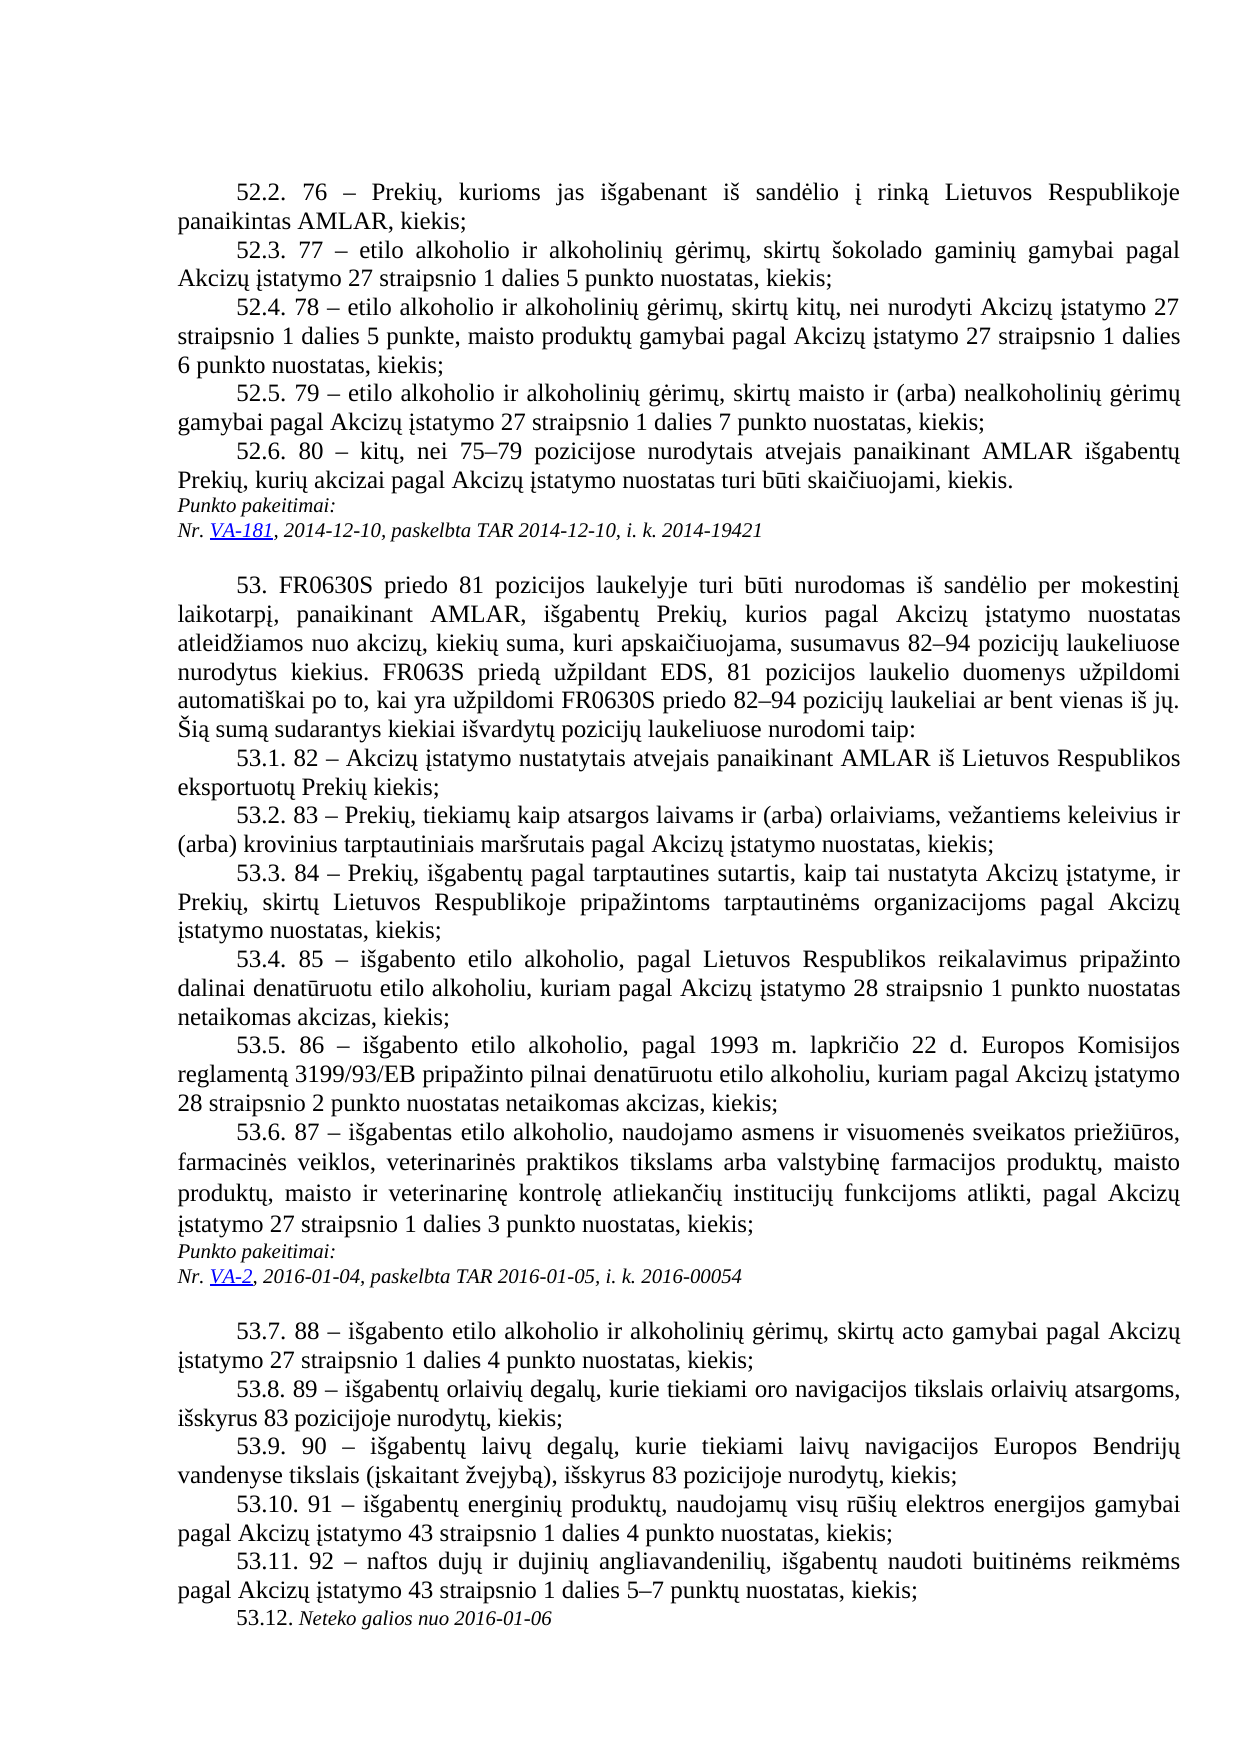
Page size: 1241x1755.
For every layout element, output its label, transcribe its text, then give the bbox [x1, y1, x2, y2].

text 53.4. 85 – išgabento etilo alkoholio, pagal Lietuvos Respublikos reikalavimus pripažinto dalinai denatūruotu etilo alkoholiu, kuriam pagal Akcizų įstatymo 28 straipsnio 1 punkto nuostatas netaikomas akcizas, kiekis; [177, 944, 1181, 1030]
text Nr. VA-181, 2014-12-10, paskelbta TAR 2014-12-10, i. k. 2014-19421 [177, 517, 1181, 542]
text 53.9. 90 – išgabentų laivų degalų, kurie tiekiami laivų navigacijos Europos Bendrijų vandenyse tikslais (įskaitant žvejybą), išskyrus 83 pozicijoje nurodytų, kiekis; [177, 1431, 1181, 1489]
text 52.4. 78 – etilo alkoholio ir alkoholinių gėrimų, skirtų kitų, nei nurodyti Akcizų įstatymo 27 straipsnio 1 dalies 5 punkte, maisto produktų gamybai pagal Akcizų įstatymo 27 straipsnio 1 dalies 6 punkto nuostatas, kiekis; [177, 292, 1181, 378]
text 52.5. 79 – etilo alkoholio ir alkoholinių gėrimų, skirtų maisto ir (arba) nealkoholinių gėrimų gamybai pagal Akcizų įstatymo 27 straipsnio 1 dalies 7 punkto nuostatas, kiekis; [177, 378, 1181, 436]
text 52.6. 80 – kitų, nei 75–79 pozicijose nurodytais atvejais panaikinant AMLAR išgabentų Prekių, kurių akcizai pagal Akcizų įstatymo nuostatas turi būti skaičiuojami, kiekis. [177, 436, 1181, 493]
text 53. FR0630S priedo 81 pozicijos laukelyje turi būti nurodomas iš sandėlio per mokestinį laikotarpį, panaikinant AMLAR, išgabentų Prekių, kurios pagal Akcizų įstatymo nuostatas atleidžiamos nuo akcizų, kiekių suma, kuri apskaičiuojama, susumavus 82–94 pozicijų laukeliuose nurodytus kiekius. FR063S priedą užpildant EDS, 81 pozicijos laukelio duomenys užpildomi automatiškai po to, kai yra užpildomi FR0630S priedo 82–94 pozicijų laukeliai ar bent vienas iš jų. Šią sumą sudarantys kiekiai išvardytų pozicijų laukeliuose nurodomi taip: [177, 570, 1181, 743]
text 53.11. 92 – naftos dujų ir dujinių angliavandenilių, išgabentų naudoti buitinėms reikmėms pagal Akcizų įstatymo 43 straipsnio 1 dalies 5–7 punktų nuostatas, kiekis; [177, 1546, 1181, 1604]
text 53.2. 83 – Prekių, tiekiamų kaip atsargos laivams ir (arba) orlaiviams, vežantiems keleivius ir (arba) krovinius tarptautiniais maršrutais pagal Akcizų įstatymo nuostatas, kiekis; [177, 800, 1181, 858]
text 53.7. 88 – išgabento etilo alkoholio ir alkoholinių gėrimų, skirtų acto gamybai pagal Akcizų įstatymo 27 straipsnio 1 dalies 4 punkto nuostatas, kiekis; [177, 1316, 1181, 1374]
text 53.8. 89 – išgabentų orlaivių degalų, kurie tiekiami oro navigacijos tikslais orlaivių atsargoms, išskyrus 83 pozicijoje nurodytų, kiekis; [177, 1374, 1181, 1431]
text Punkto pakeitimai: [177, 493, 1181, 517]
text 53.1. 82 – Akcizų įstatymo nustatytais atvejais panaikinant AMLAR iš Lietuvos Respublikos eksportuotų Prekių kiekis; [177, 743, 1181, 800]
text 53.10. 91 – išgabentų energinių produktų, naudojamų visų rūšių elektros energijos gamybai pagal Akcizų įstatymo 43 straipsnio 1 dalies 4 punkto nuostatas, kiekis; [177, 1489, 1181, 1546]
text Nr. VA-2, 2016-01-04, paskelbta TAR 2016-01-05, i. k. 2016-00054 [177, 1263, 1181, 1288]
text 53.5. 86 – išgabento etilo alkoholio, pagal 1993 m. lapkričio 22 d. Europos Komisijos reglamentą 3199/93/EB pripažinto pilnai denatūruotu etilo alkoholiu, kuriam pagal Akcizų įstatymo 28 straipsnio 2 punkto nuostatas netaikomas akcizas, kiekis; [177, 1030, 1181, 1117]
text 52.2. 76 – Prekių, kurioms jas išgabenant iš sandėlio į rinką Lietuvos Respublikoje panaikintas AMLAR, kiekis; [177, 177, 1181, 235]
text 53.6. 87 – išgabentas etilo alkoholio, naudojamo asmens ir visuomenės sveikatos priežiūros, farmacinės veiklos, veterinarinės praktikos tikslams arba valstybinę farmacijos produktų, maisto produktų, maisto ir veterinarinę kontrolę atliekančių institucijų funkcijoms atlikti, pagal Akcizų įstatymo 27 straipsnio 1 dalies 3 punkto nuostatas, kiekis; [177, 1117, 1181, 1237]
text Punkto pakeitimai: [177, 1239, 1181, 1263]
text 53.3. 84 – Prekių, išgabentų pagal tarptautines sutartis, kaip tai nustatyta Akcizų įstatyme, ir Prekių, skirtų Lietuvos Respublikoje pripažintoms tarptautinėms organizacijoms pagal Akcizų įstatymo nuostatas, kiekis; [177, 858, 1181, 944]
text 53.12. Neteko galios nuo 2016-01-06 [177, 1604, 1181, 1630]
text 52.3. 77 – etilo alkoholio ir alkoholinių gėrimų, skirtų šokolado gaminių gamybai pagal Akcizų įstatymo 27 straipsnio 1 dalies 5 punkto nuostatas, kiekis; [177, 235, 1181, 292]
